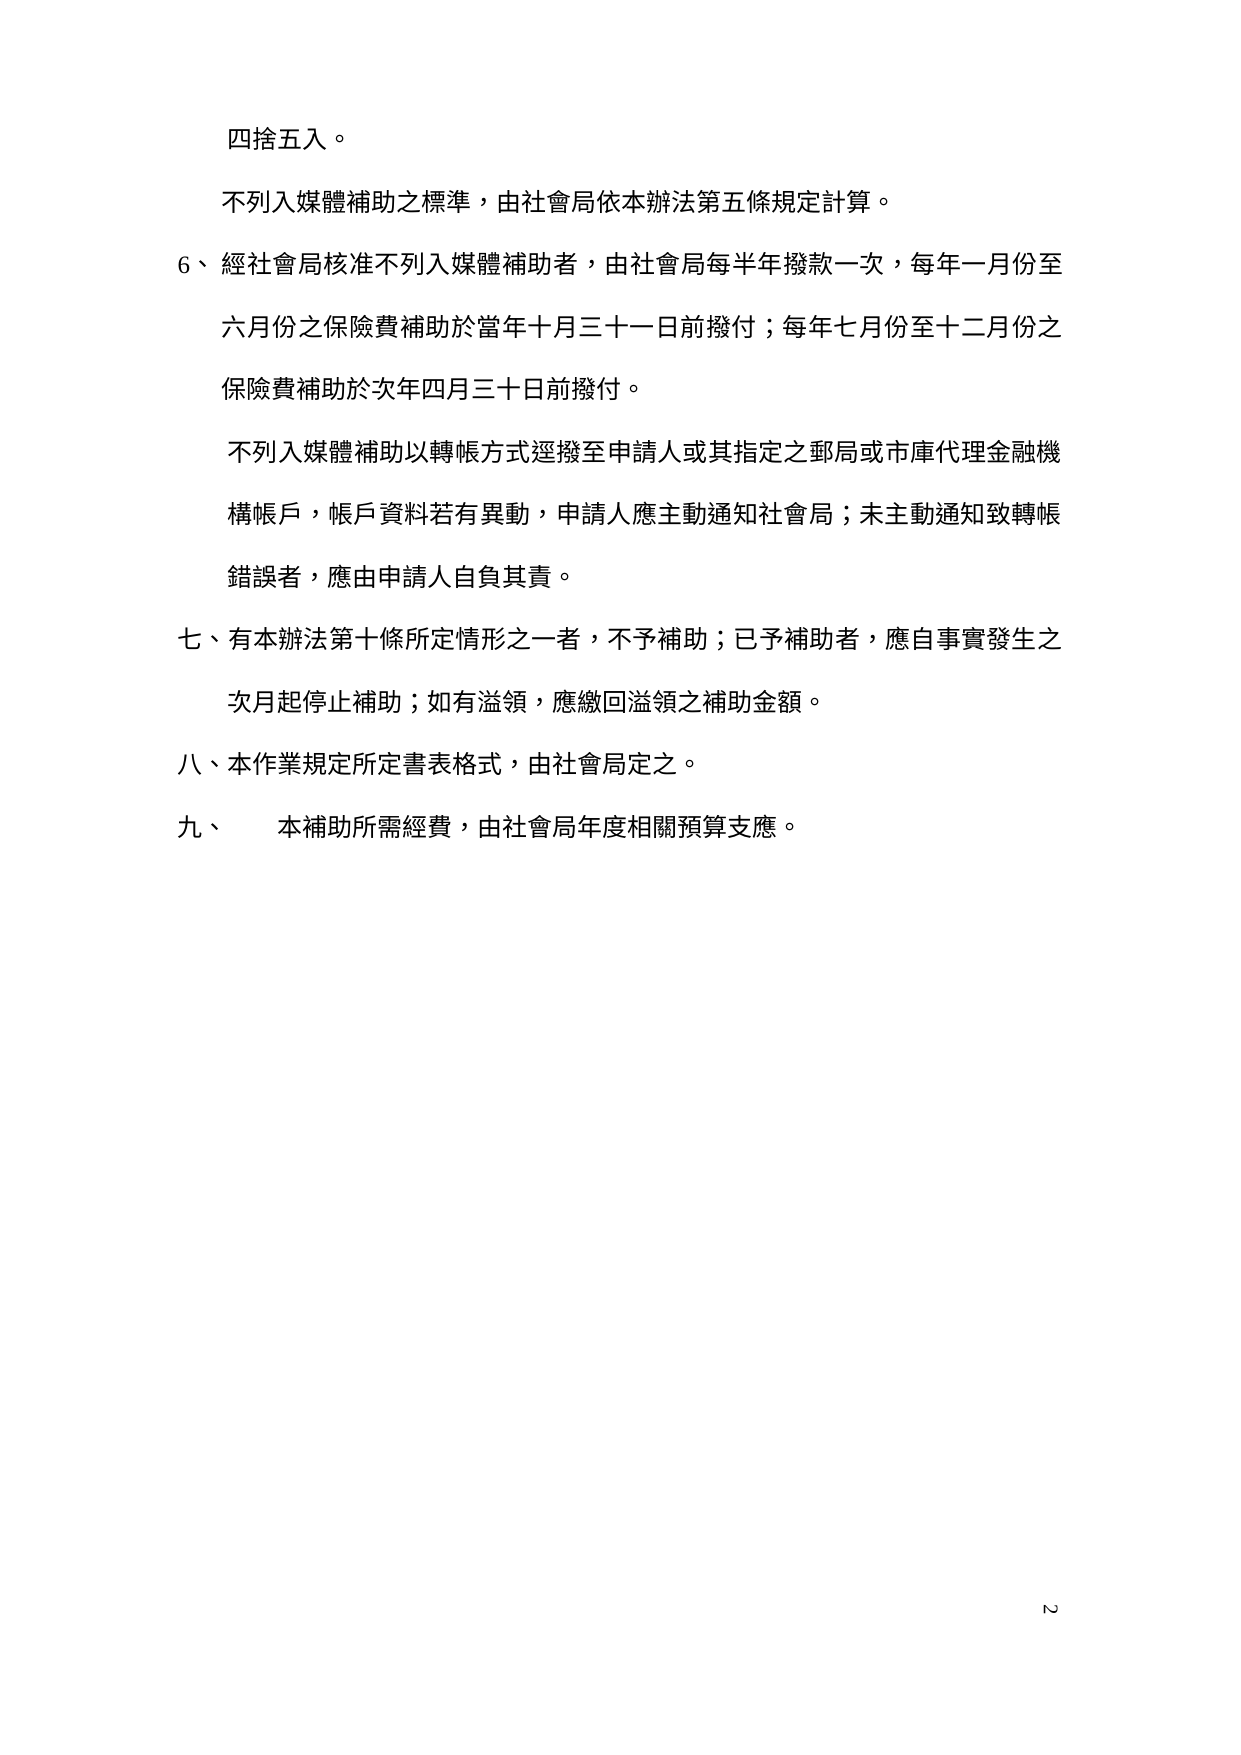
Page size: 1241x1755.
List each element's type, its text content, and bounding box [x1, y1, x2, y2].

text 四捨五入。 [177, 96, 1063, 159]
text 不列入媒體補助以轉帳方式逕撥至申請人或其指定之郵局或市庫代理金融機構帳戶，帳戶資料若有異動，申請人應主動通知社會局；未主動通知致轉帳錯誤者，應由申請人自負其責。 [227, 409, 1063, 596]
text 八、本作業規定所定書表格式，由社會局定之。 [177, 721, 1063, 784]
list 經社會局核准不列入媒體補助者，由社會局每半年撥款一次，每年一月份至六月份之保險費補助於當年十月三十一日前撥付；每年七月份至十二月份之保險費補助於次年四月三十日前撥付。 [177, 221, 1063, 409]
text 不列入媒體補助之標準，由社會局依本辦法第五條規定計算。 [222, 159, 1063, 221]
text 七、有本辦法第十條所定情形之一者，不予補助；已予補助者，應自事實發生之次月起停止補助；如有溢領，應繳回溢領之補助金額。 [177, 596, 1063, 721]
text 九、 本補助所需經費，由社會局年度相關預算支應。 [177, 784, 1063, 846]
